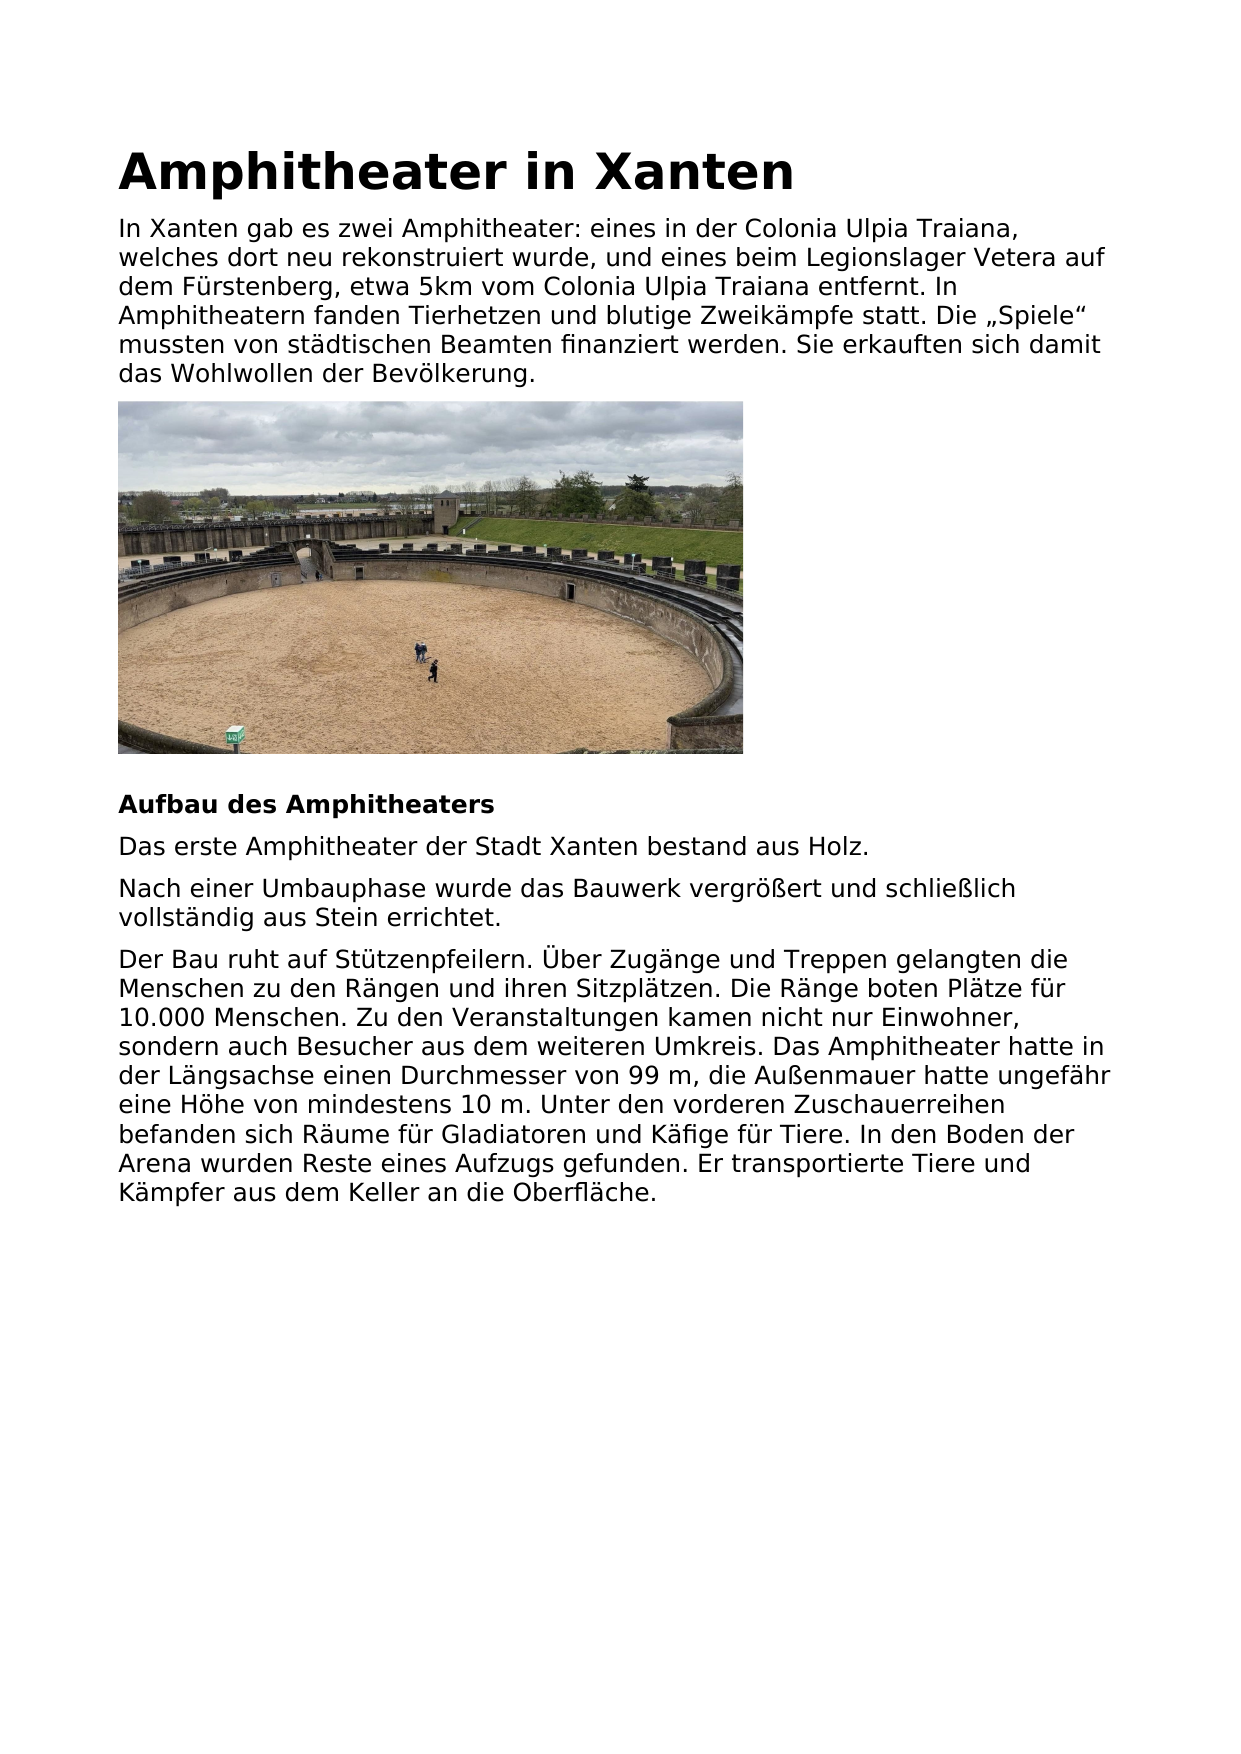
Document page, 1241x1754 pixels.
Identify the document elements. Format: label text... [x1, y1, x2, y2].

subtitle Aufbau des Amphitheaters [118, 791, 1122, 820]
subtitle Amphitheater in Xanten [118, 143, 1122, 201]
text In Xanten gab es zwei Amphitheater: eines in der Colonia Ulpia Traiana, welches dort neu rekonstruiert wurde, und eines beim Legionslager Vetera auf dem Fürstenberg, etwa 5km vom Colonia Ulpia Traiana entfernt. In Amphitheatern fanden Tierhetzen und blutige Zweikämpfe statt. Die „Spiele“ mussten von städtischen Beamten finanziert werden. Sie erkauften sich damit das Wohlwollen der Bevölkerung. [118, 214, 1122, 389]
text Das erste Amphitheater der Stadt Xanten bestand aus Holz. [118, 832, 1122, 861]
text Der Bau ruht auf Stützenpfeilern. Über Zugänge und Treppen gelangten die Menschen zu den Rängen und ihren Sitzplätzen. Die Ränge boten Plätze für 10.000 Menschen. Zu den Veranstaltungen kamen nicht nur Einwohner, sondern auch Besucher aus dem weiteren Umkreis. Das Amphitheater hatte in der Längsachse einen Durchmesser von 99 m, die Außenmauer hatte ungefähr eine Höhe von mindestens 10 m. Unter den vorderen Zuschauerreihen befanden sich Räume für Gladiatoren und Käfige für Tiere. In den Boden der Arena wurden Reste eines Aufzugs gefunden. Er transportierte Tiere und Kämpfer aus dem Keller an die Oberfläche. [118, 945, 1122, 1207]
picture [118, 401, 744, 754]
text Nach einer Umbauphase wurde das Bauwerk vergrößert und schließlich vollständig aus Stein errichtet. [118, 874, 1122, 932]
